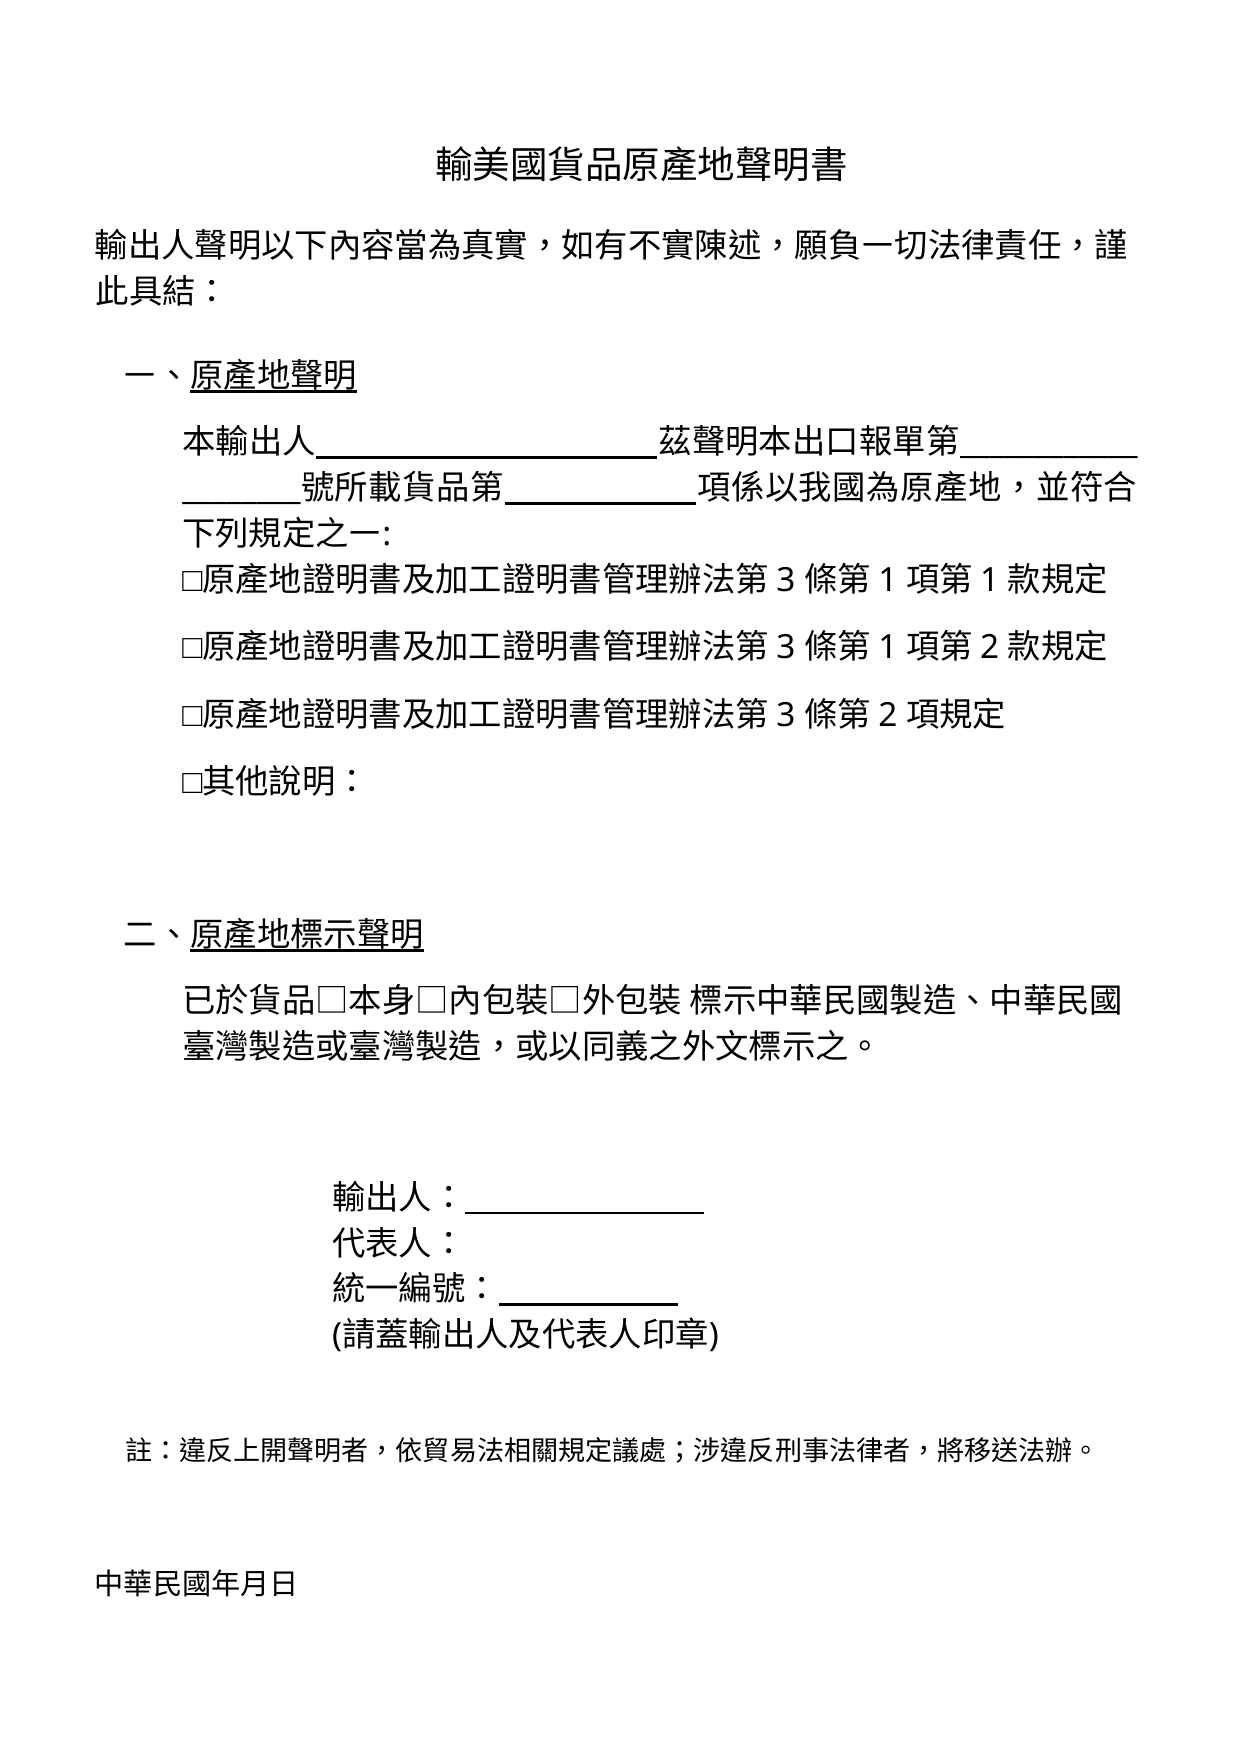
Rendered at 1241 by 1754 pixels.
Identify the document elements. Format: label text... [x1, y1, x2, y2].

text □原產地證明書及加工證明書管理辦法第 3 條第 1 項第 1 款規定 [182, 555, 1137, 601]
text 已於貨品□本身□內包裝□外包裝 標示中華民國製造、中華民國臺灣製造或臺灣製造，或以同義之外文標示之。 [182, 976, 1137, 1068]
text 註：違反上開聲明者，依貿易法相關規定議處；涉違反刑事法律者，將移送法辦。 [125, 1423, 1137, 1469]
text 輸出人聲明以下內容當為真實，如有不實陳述，願負㇐切法律責任，謹此具結： [94, 221, 1137, 312]
text 統一編號： [332, 1264, 1137, 1310]
subtitle ㇐、原產地聲明 [123, 351, 1137, 397]
text □其他說明： [182, 757, 1137, 803]
text □原產地證明書及加工證明書管理辦法第 3 條第 1 項第 2 款規定 [182, 622, 1137, 668]
text 輸出人： [332, 1172, 1137, 1218]
text 代表人： [332, 1218, 1137, 1264]
text □原產地證明書及加工證明書管理辦法第 3 條第 2 項規定 [182, 689, 1137, 735]
text 中華民國年月日 [94, 1558, 1137, 1604]
subtitle 二、原產地標示聲明 [123, 910, 1137, 956]
text 輸美國貨品原產地聲明書 [116, 142, 1137, 188]
text (請蓋輸出人及代表人印章) [332, 1310, 1137, 1356]
text 本輸出人 茲聲明本出口報單第____________________號所載貨品第 項係以我國為原產地，並符合下列規定之㇐: [182, 417, 1137, 554]
